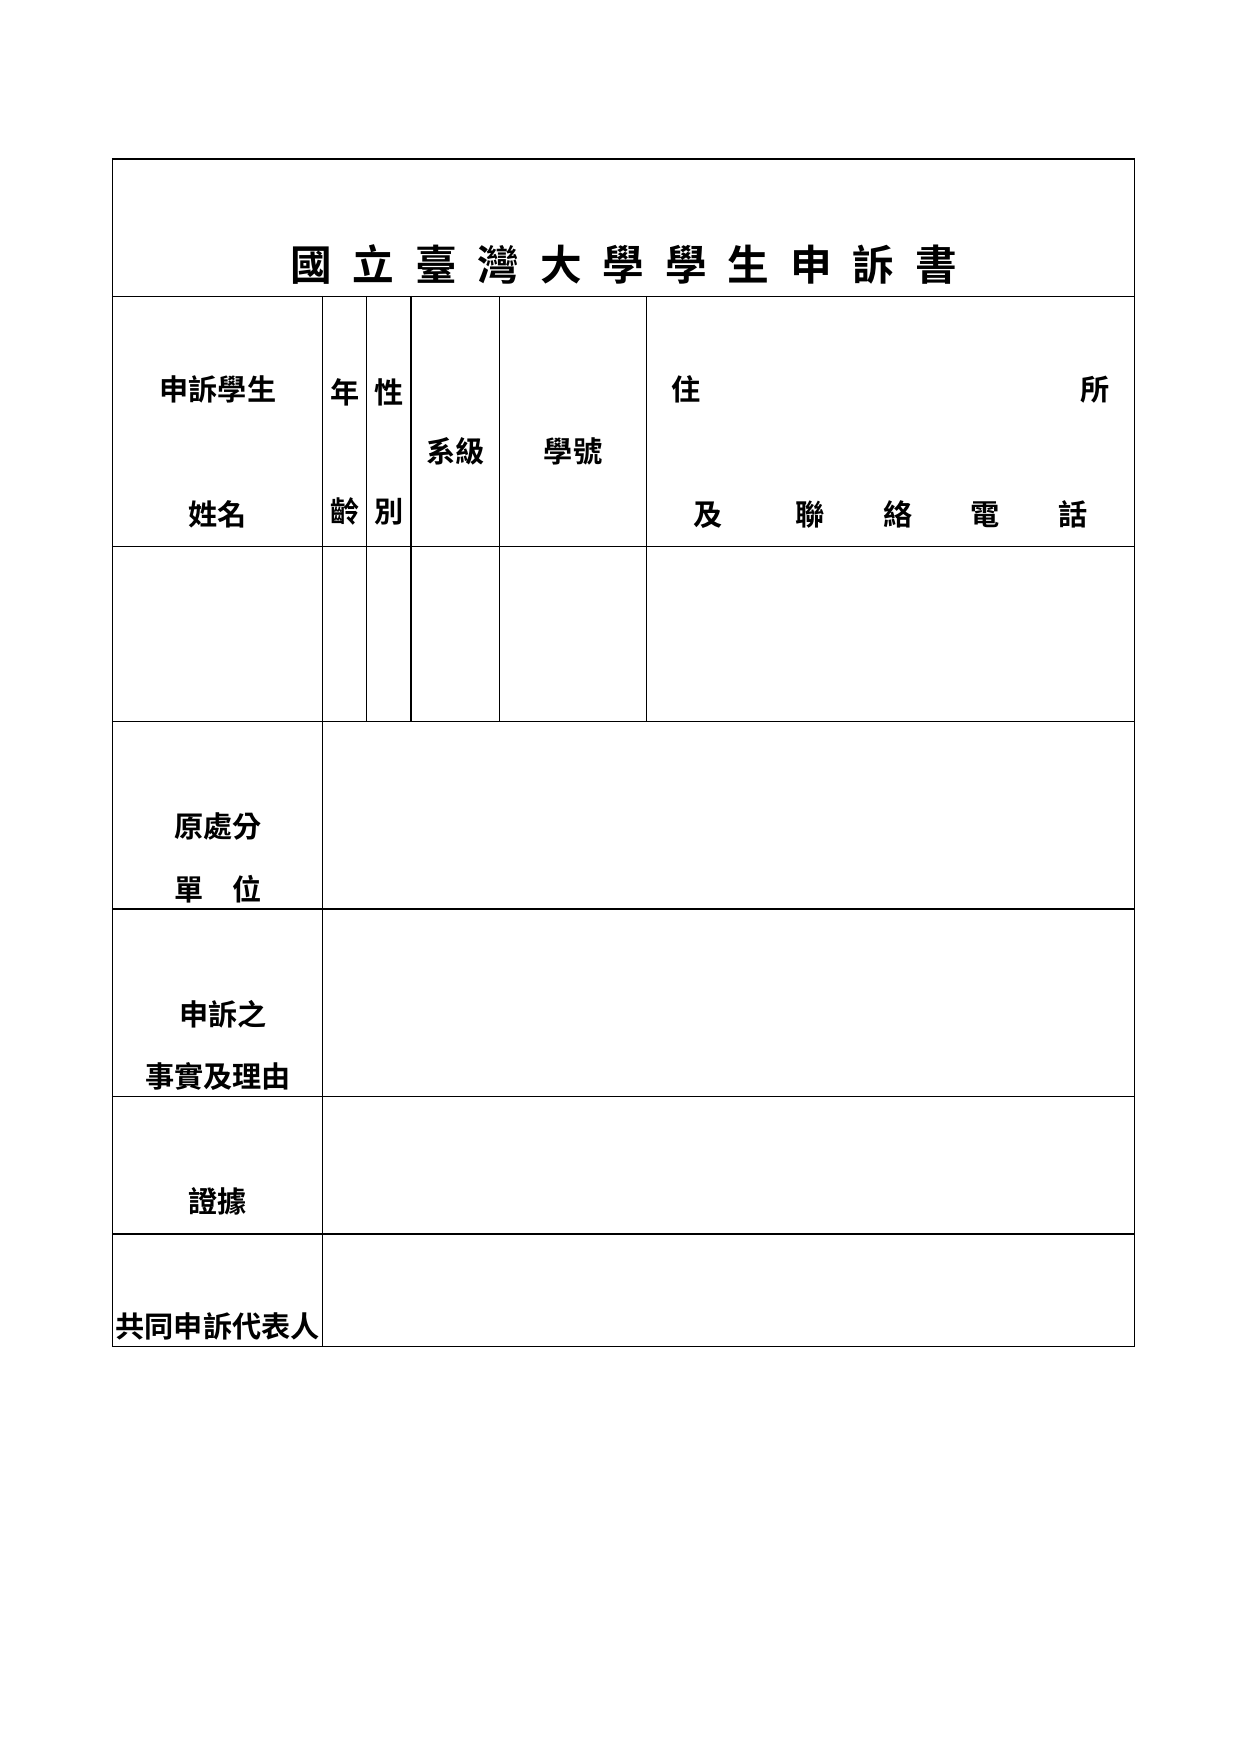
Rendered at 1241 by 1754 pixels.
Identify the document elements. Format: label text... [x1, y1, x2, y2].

table_cell 申訴學生 姓名 [113, 297, 322, 546]
table_cell 系級 [412, 297, 499, 546]
table_cell 共同申訴代表人 [113, 1235, 322, 1346]
table_cell [367, 547, 410, 721]
table_cell [323, 910, 1134, 1096]
table_cell [323, 1235, 1134, 1346]
table_header 國 立 臺 灣 大 學 學 生 申 訴 書 [113, 160, 1134, 296]
table_cell [323, 547, 366, 721]
table_cell 性 別 [367, 297, 410, 546]
table_cell 證據 [113, 1097, 322, 1233]
table_cell [113, 547, 322, 721]
table_cell 學號 [500, 297, 646, 546]
table_cell [412, 547, 499, 721]
table_cell 年 齡 [323, 297, 366, 546]
table_cell [647, 547, 1134, 721]
table_cell [500, 547, 646, 721]
table_cell 住 所 及 聯 絡 電 話 [647, 297, 1134, 546]
table_cell 原處分 單 位 [113, 722, 322, 908]
table_cell [323, 1097, 1134, 1233]
table_cell 申訴之 事實及理由 [113, 910, 322, 1096]
table_cell [323, 722, 1134, 908]
